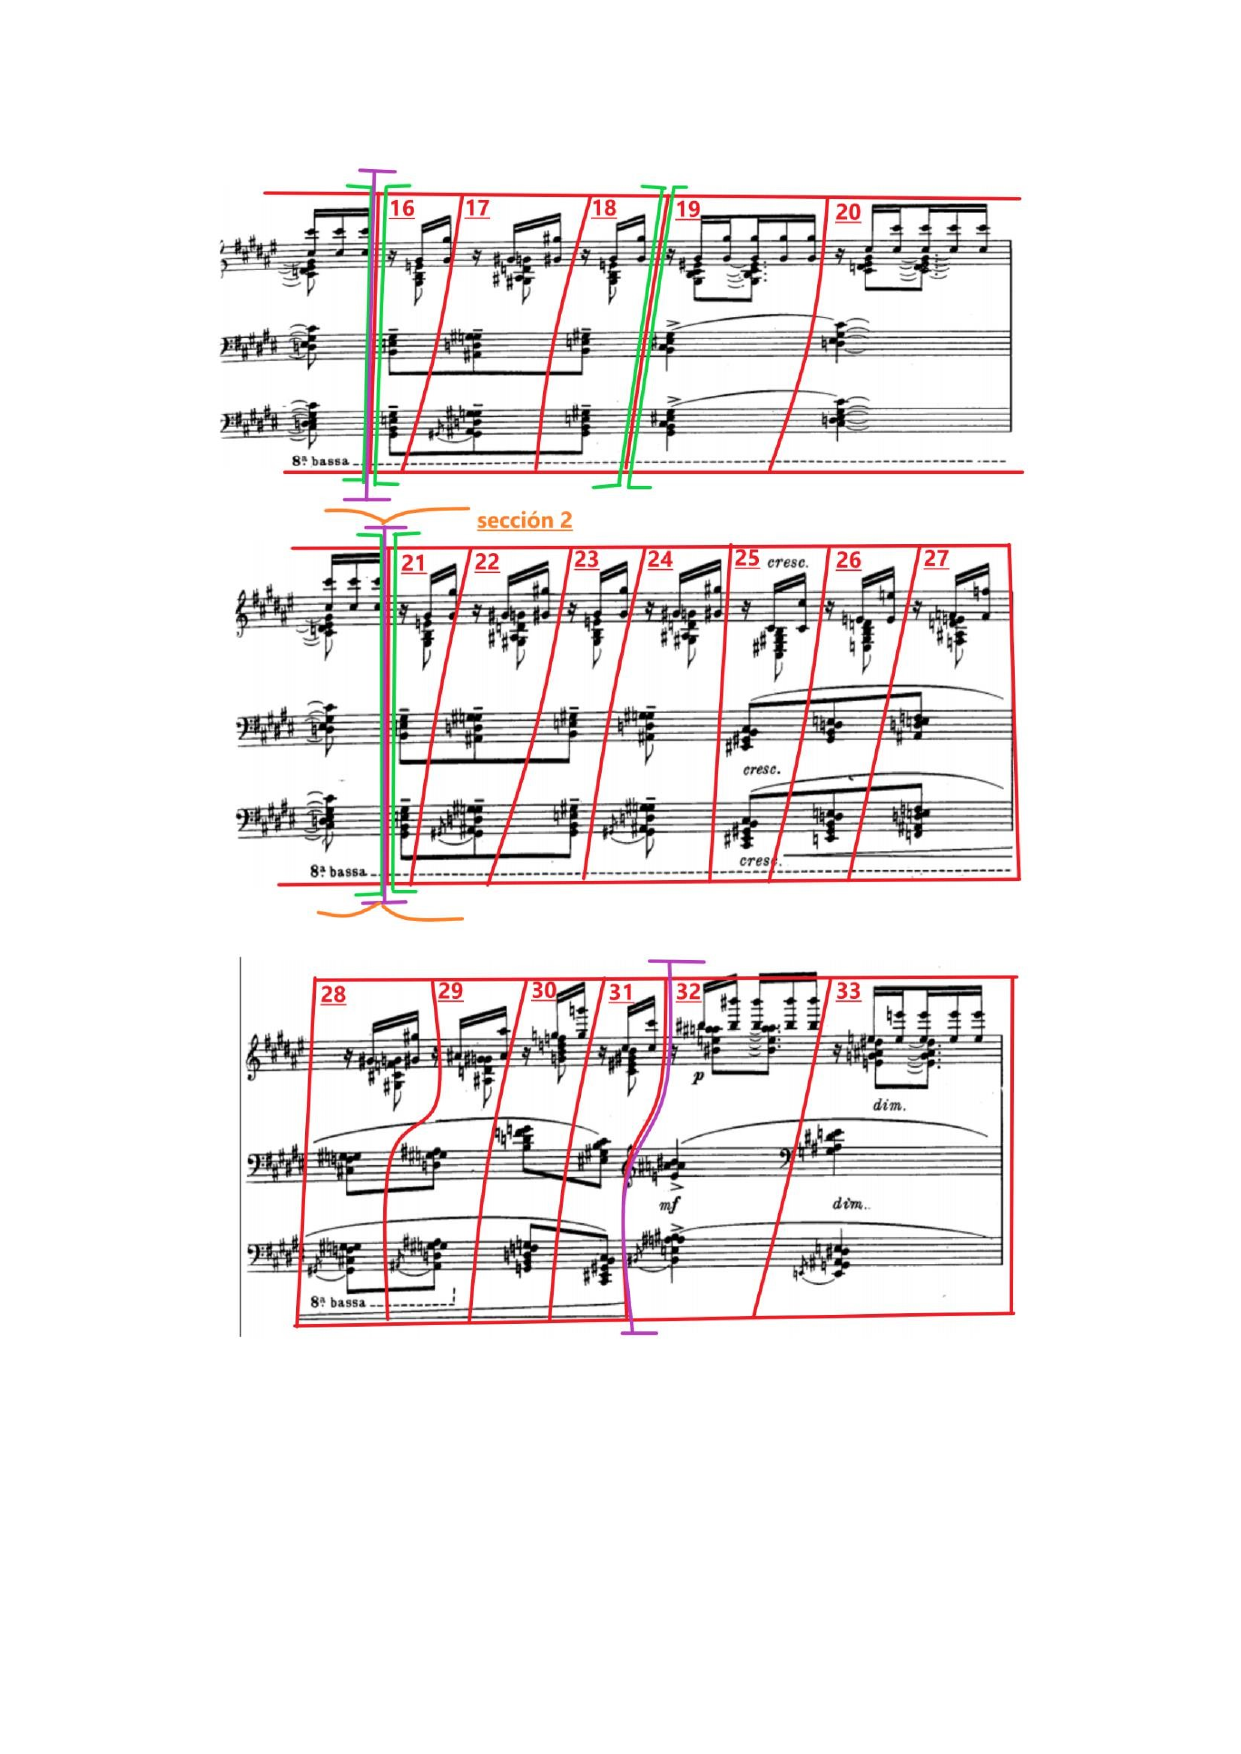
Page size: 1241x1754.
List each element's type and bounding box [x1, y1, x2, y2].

picture [187, 150, 1052, 1373]
